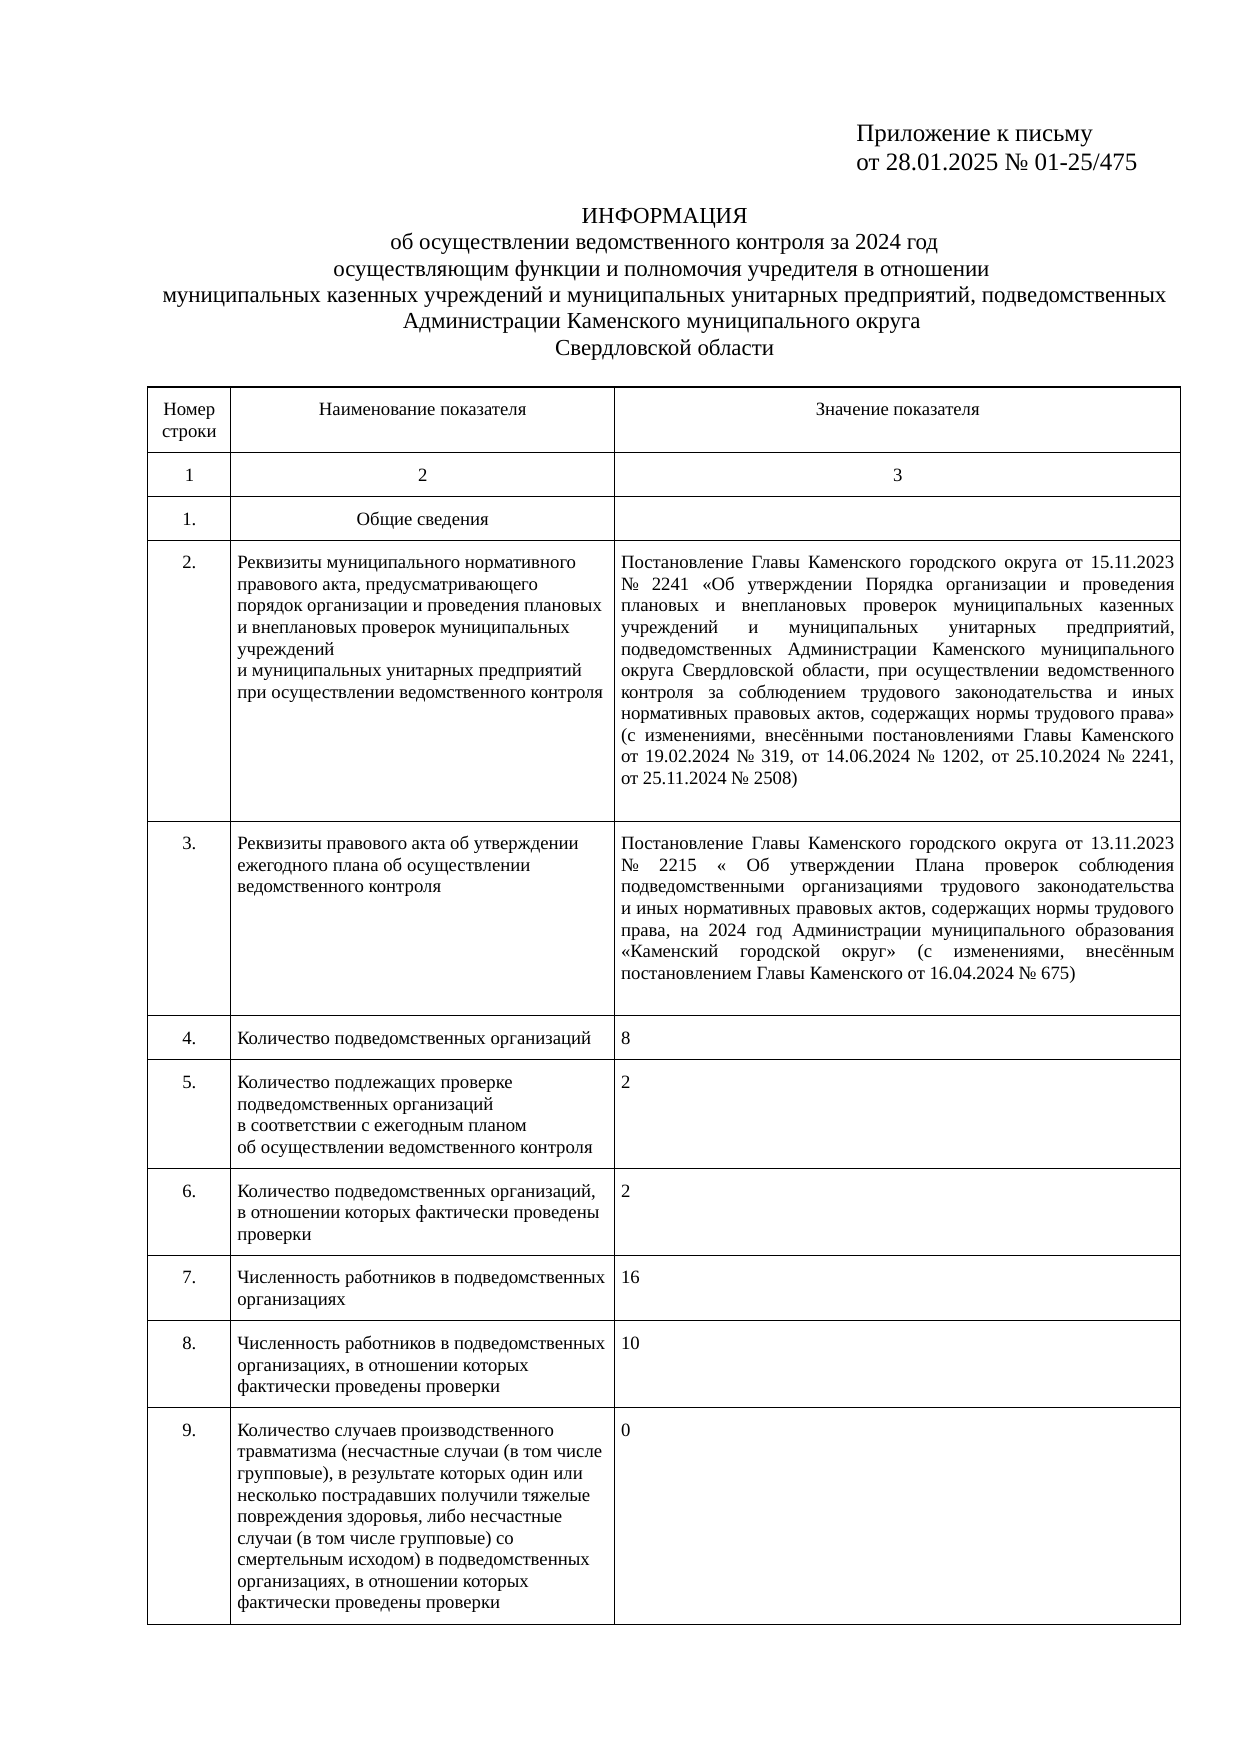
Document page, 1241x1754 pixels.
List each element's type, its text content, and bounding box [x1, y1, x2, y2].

table_cell Постановление Главы Каменского городского округа от 13.11.2023 № 2215 « Об утверждении Плана проверок соблюдения подведомственными организациями трудового законодательства и иных нормативных правовых актов, содержащих нормы трудового права, на 2024 год Администрации муниципального образования «Каменский городской округ» (с изменениями, внесённым постановлением Главы Каменского от 16.04.2024 № 675) [615, 822, 1180, 1015]
table_cell 5. [148, 1060, 230, 1168]
text от 28.01.2025 № 01-25/475 [148, 147, 1181, 176]
table_cell Реквизиты правового акта об утверждении ежегодного плана об осуществлении ведомственного контроля [231, 822, 614, 1015]
table_cell 7. [148, 1256, 230, 1320]
text об осуществлении ведомственного контроля за 2024 год [148, 228, 1181, 255]
table_cell Общие сведения [231, 497, 614, 539]
table_cell Постановление Главы Каменского городского округа от 15.11.2023 № 2241 «Об утверждении Порядка организации и проведения плановых и внеплановых проверок муниципальных казенных учреждений и муниципальных унитарных предприятий, подведомственных Администрации Каменского муниципального округа Свердловской области, при осуществлении ведомственного контроля за соблюдением трудового законодательства и иных нормативных правовых актов, содержащих нормы трудового права» (с изменениями, внесёнными постановлениями Главы Каменского от 19.02.2024 № 319, от 14.06.2024 № 1202, от 25.10.2024 № 2241, от 25.11.2024 № 2508) [615, 541, 1180, 821]
table_cell Численность работников в подведомственных организациях, в отношении которых фактически проведены проверки [231, 1321, 614, 1407]
table_cell 1. [148, 497, 230, 539]
table_cell 3. [148, 822, 230, 1015]
table_header Наименование показателя [231, 388, 614, 452]
text ИНФОРМАЦИЯ [148, 202, 1181, 228]
table_cell Количество подведомственных организаций, в отношении которых фактически проведены проверки [231, 1169, 614, 1255]
table_cell 8 [615, 1016, 1180, 1059]
table_cell Количество подлежащих проверке подведомственных организаций в соответствии с ежегодным планом об осуществлении ведомственного контроля [231, 1060, 614, 1168]
text осуществляющим функции и полномочия учредителя в отношении [148, 255, 1181, 281]
table_header Значение показателя [615, 388, 1180, 452]
table_cell 9. [148, 1408, 230, 1623]
table_cell 0 [615, 1408, 1180, 1623]
text муниципальных казенных учреждений и муниципальных унитарных предприятий, подведомственных Администрации Каменского муниципального округа [148, 281, 1181, 334]
table_cell 1 [148, 453, 230, 496]
table_cell 6. [148, 1169, 230, 1255]
table_cell 2. [148, 541, 230, 821]
text Приложение к письму [148, 118, 1181, 147]
table_cell Количество подведомственных организаций [231, 1016, 614, 1059]
text Свердловской области [148, 334, 1181, 360]
table_cell 2 [231, 453, 614, 496]
table_cell [615, 497, 1180, 539]
table_cell Численность работников в подведомственных организациях [231, 1256, 614, 1320]
table_cell 10 [615, 1321, 1180, 1407]
table_cell 8. [148, 1321, 230, 1407]
table_cell Реквизиты муниципального нормативного правового акта, предусматривающего порядок организации и проведения плановых и внеплановых проверок муниципальных учреждений и муниципальных унитарных предприятий при осуществлении ведомственного контроля [231, 541, 614, 821]
table_cell 16 [615, 1256, 1180, 1320]
table_header Номер строки [148, 388, 230, 452]
table_cell 4. [148, 1016, 230, 1059]
table_cell 3 [615, 453, 1180, 496]
table_cell 2 [615, 1060, 1180, 1168]
table_cell Количество случаев производственного травматизма (несчастные случаи (в том числе групповые), в результате которых один или несколько пострадавших получили тяжелые повреждения здоровья, либо несчастные случаи (в том числе групповые) со смертельным исходом) в подведомственных организациях, в отношении которых фактически проведены проверки [231, 1408, 614, 1623]
table_cell 2 [615, 1169, 1180, 1255]
